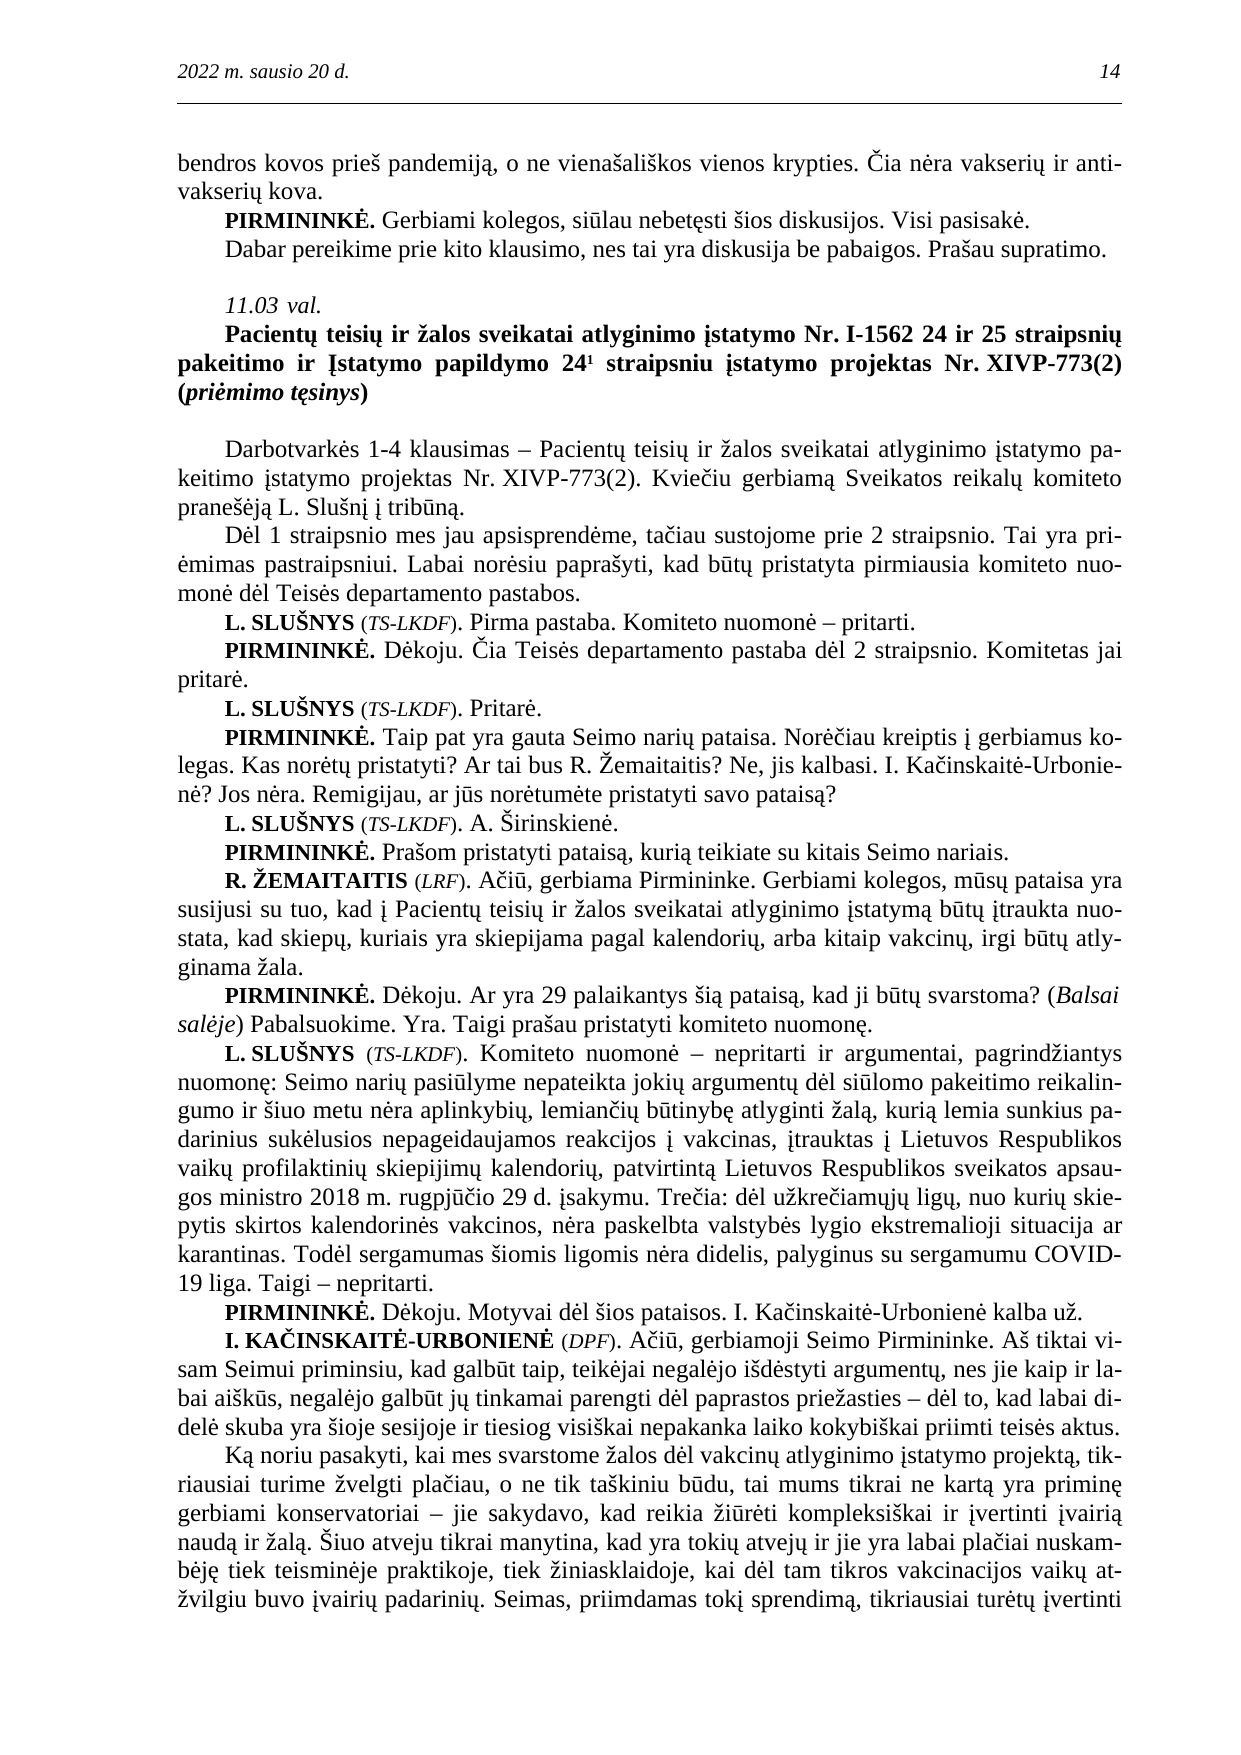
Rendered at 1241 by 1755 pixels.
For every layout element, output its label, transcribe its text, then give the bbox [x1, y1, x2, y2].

text Dar­bo­tvarkės 1-4 klau­si­mas – Pa­cien­tų tei­sių ir ža­los svei­ka­tai at­ly­gi­ni­mo įsta­ty­mo pa­kei­ti­mo įsta­ty­mo pro­jek­tas Nr. XIVP-773(2). Kvie­čiu ger­bia­mą Svei­ka­tos rei­ka­lų ko­mi­te­to pra­ne­šė­ją L. Sluš­nį į tri­bū­ną. [177, 434, 1122, 520]
text Da­bar per­ei­ki­me prie ki­to klau­si­mo, nes tai yra dis­ku­si­ja be pa­bai­gos. Pra­šau su­pra­ti­mo. [177, 234, 1122, 263]
text L. SLUŠNYS (TS-LKDF). A. Ši­rins­kie­nė. [177, 808, 1122, 837]
text PIRMININKĖ. Ger­bia­mi ko­le­gos, siū­lau ne­be­tęs­ti šios dis­ku­si­jos. Vi­si pa­si­sa­kė. [177, 205, 1122, 234]
text PIRMININKĖ. Pra­šom pri­sta­ty­ti pa­tai­są, ku­rią tei­kia­te su ki­tais Sei­mo na­riais. [177, 837, 1122, 865]
text I. KAČINSKAITĖ-URBONIENĖ (DPF). Ačiū, ger­bia­mo­ji Sei­mo Pir­mi­nin­ke. Aš tik­tai vi­sam Sei­mui pri­min­siu, kad gal­būt taip, tei­kė­jai ne­ga­lė­jo iš­dės­ty­ti ar­gu­men­tų, nes jie kaip ir la­bai aiš­kūs, ne­ga­lė­jo gal­būt jų tin­ka­mai pa­reng­ti dėl pa­pras­tos prie­žas­ties – dėl to, kad la­bai di­de­lė sku­ba yra šio­je se­si­jo­je ir tie­siog vi­siš­kai ne­pa­kan­ka lai­ko ko­ky­biš­kai pri­im­ti tei­sės ak­tus. [177, 1325, 1122, 1440]
text L. SLUŠNYS (TS-LKDF). Pir­ma pa­sta­ba. Ko­mi­te­to nuo­mo­nė – pri­tar­ti. [177, 607, 1122, 635]
text PIRMININKĖ. Dė­ko­ju. Čia Tei­sės de­par­ta­men­to pa­sta­ba dėl 2 straips­nio. Ko­mi­te­tas jai pri­ta­rė. [177, 635, 1122, 693]
text Dėl 1 straips­nio mes jau ap­si­spren­dė­me, ta­čiau su­sto­jo­me prie 2 straips­nio. Tai yra pri­ėmi­mas pa­straips­niui. La­bai no­rė­siu pa­pra­šy­ti, kad bū­tų pri­sta­ty­ta pir­miau­sia ko­mi­te­to nuo­mo­nė dėl Tei­sės de­par­ta­men­to pa­sta­bos. [177, 520, 1122, 607]
text R. ŽEMAITAITIS (LRF). Ačiū, ger­bia­ma Pir­mi­nin­ke. Ger­bia­mi ko­le­gos, mū­sų pa­tai­sa yra su­si­ju­si su tuo, kad į Pa­cien­tų tei­sių ir ža­los svei­ka­tai at­ly­gi­ni­mo įsta­ty­mą bū­tų įtrauk­ta nuo­sta­ta, kad skie­pų, ku­riais yra skie­pi­ja­ma pa­gal ka­len­do­rių, ar­ba ki­taip vak­ci­nų, ir­gi bū­tų at­ly­gi­na­ma ža­la. [177, 865, 1122, 980]
text Pa­cien­tų tei­sių ir ža­los svei­ka­tai at­ly­gi­ni­mo įsta­ty­mo Nr. I-1562 24 ir 25 straips­nių pa­kei­ti­mo ir Įsta­ty­mo pa­pil­dy­mo 241 straips­niu įsta­ty­mo pro­jek­tas Nr. XIVP-773(2) (priėmi­mo tęsinys) [177, 319, 1122, 405]
text PIRMININKĖ. Taip pat yra gau­ta Sei­mo na­rių pa­tai­sa. No­rė­čiau kreip­tis į ger­bia­mus ko­le­gas. Kas no­rė­tų pri­sta­ty­ti? Ar tai bus R. Že­mai­tai­tis? Ne, jis kal­ba­si. I. Ka­čins­kai­tė-Ur­bo­nie­nė? Jos nė­ra. Re­mi­gi­jau, ar jūs no­rė­tu­mė­te pri­sta­ty­ti sa­vo pa­tai­są? [177, 722, 1122, 808]
text L. SLUŠNYS (TS-LKDF). Pri­ta­rė. [177, 693, 1122, 722]
text L. SLUŠNYS (TS-LKDF). Ko­mi­te­to nuo­mo­nė – ne­pri­tar­ti ir ar­gu­men­tai, pa­grin­džian­tys nuo­mo­nę: Sei­mo na­rių pa­siū­ly­me ne­pa­teik­ta jo­kių ar­gu­men­tų dėl siū­lo­mo pa­kei­ti­mo rei­ka­lin­gu­mo ir šiuo me­tu nė­ra ap­lin­ky­bių, le­mian­čių bū­ti­ny­bę at­ly­gin­ti ža­lą, ku­rią le­mia sun­kius pa­da­ri­nius su­kė­lu­sios ne­pa­gei­dau­ja­mos re­ak­ci­jos į vak­ci­nas, įtrau­ktas į Lie­tu­vos Res­pub­li­kos vai­kų pro­fi­lak­ti­nių skie­pi­ji­mų ka­len­do­rių, pa­tvir­tin­tą Lie­tu­vos Res­pub­li­kos svei­ka­tos ap­sau­gos mi­nist­ro 2018 m. rug­pjū­čio 29 d. įsa­ky­mu. Tre­čia: dėl už­kre­čia­mų­jų li­gų, nuo ku­rių skie­py­tis skir­tos ka­len­do­ri­nės vak­ci­nos, nė­ra pa­skelb­ta vals­ty­bės ly­gio eks­tre­ma­lio­ji si­tu­a­ci­ja ar ka­ran­ti­nas. To­dėl ser­ga­mu­mas šio­mis li­go­mis nė­ra di­de­lis, pa­ly­gi­nus su ser­ga­mu­mu COVID-19 li­ga. Tai­gi – ne­pri­tar­ti. [177, 1038, 1122, 1297]
text 11.03 val. [224, 291, 1122, 319]
text ben­dros ko­vos prieš pan­de­mi­ją, o ne vie­na­ša­liš­kos vie­nos kryp­ties. Čia nė­ra vak­se­rių ir an­ti­vak­se­rių ko­va. [177, 148, 1122, 205]
text Ką no­riu pa­sa­ky­ti, kai mes svars­to­me ža­los dėl vak­ci­nų at­ly­gi­ni­mo įsta­ty­mo pro­jek­tą, tik­riau­siai tu­ri­me žvelg­ti pla­čiau, o ne tik taš­ki­niu bū­du, tai mums tik­rai ne kar­tą yra pri­mi­nę ger­bia­mi kon­ser­va­to­riai – jie sa­ky­da­vo, kad rei­kia žiū­rė­ti kom­plek­siš­kai ir įver­tin­ti įvai­rią nau­dą ir ža­lą. Šiuo at­ve­ju tik­rai ma­ny­ti­na, kad yra to­kių at­ve­jų ir jie yra la­bai pla­čiai nu­skam­bė­ję tiek teis­mi­nė­je prak­ti­ko­je, tiek ži­niask­lai­do­je, kai dėl tam tik­ros vak­ci­na­ci­jos vai­kų at­žvil­giu bu­vo įvai­rių pa­da­ri­nių. Sei­mas, pri­im­da­mas to­kį spren­di­mą, tik­riau­siai tu­rė­tų įver­tin­ti [177, 1440, 1122, 1613]
text PIRMININKĖ. Dė­ko­ju. Ar yra 29 pa­lai­kan­tys šią pa­tai­są, kad ji bū­tų svars­to­ma? (Bal­sai sa­lė­je) Pabal­suo­ki­me. Yra. Tai­gi pra­šau pri­sta­ty­ti ko­mi­te­to nuo­mo­nę. [177, 980, 1122, 1038]
text PIRMININKĖ. Dė­ko­ju. Mo­ty­vai dėl šios pa­tai­sos. I. Ka­čins­kai­tė-Ur­bo­nie­nė kal­ba už. [177, 1297, 1122, 1325]
